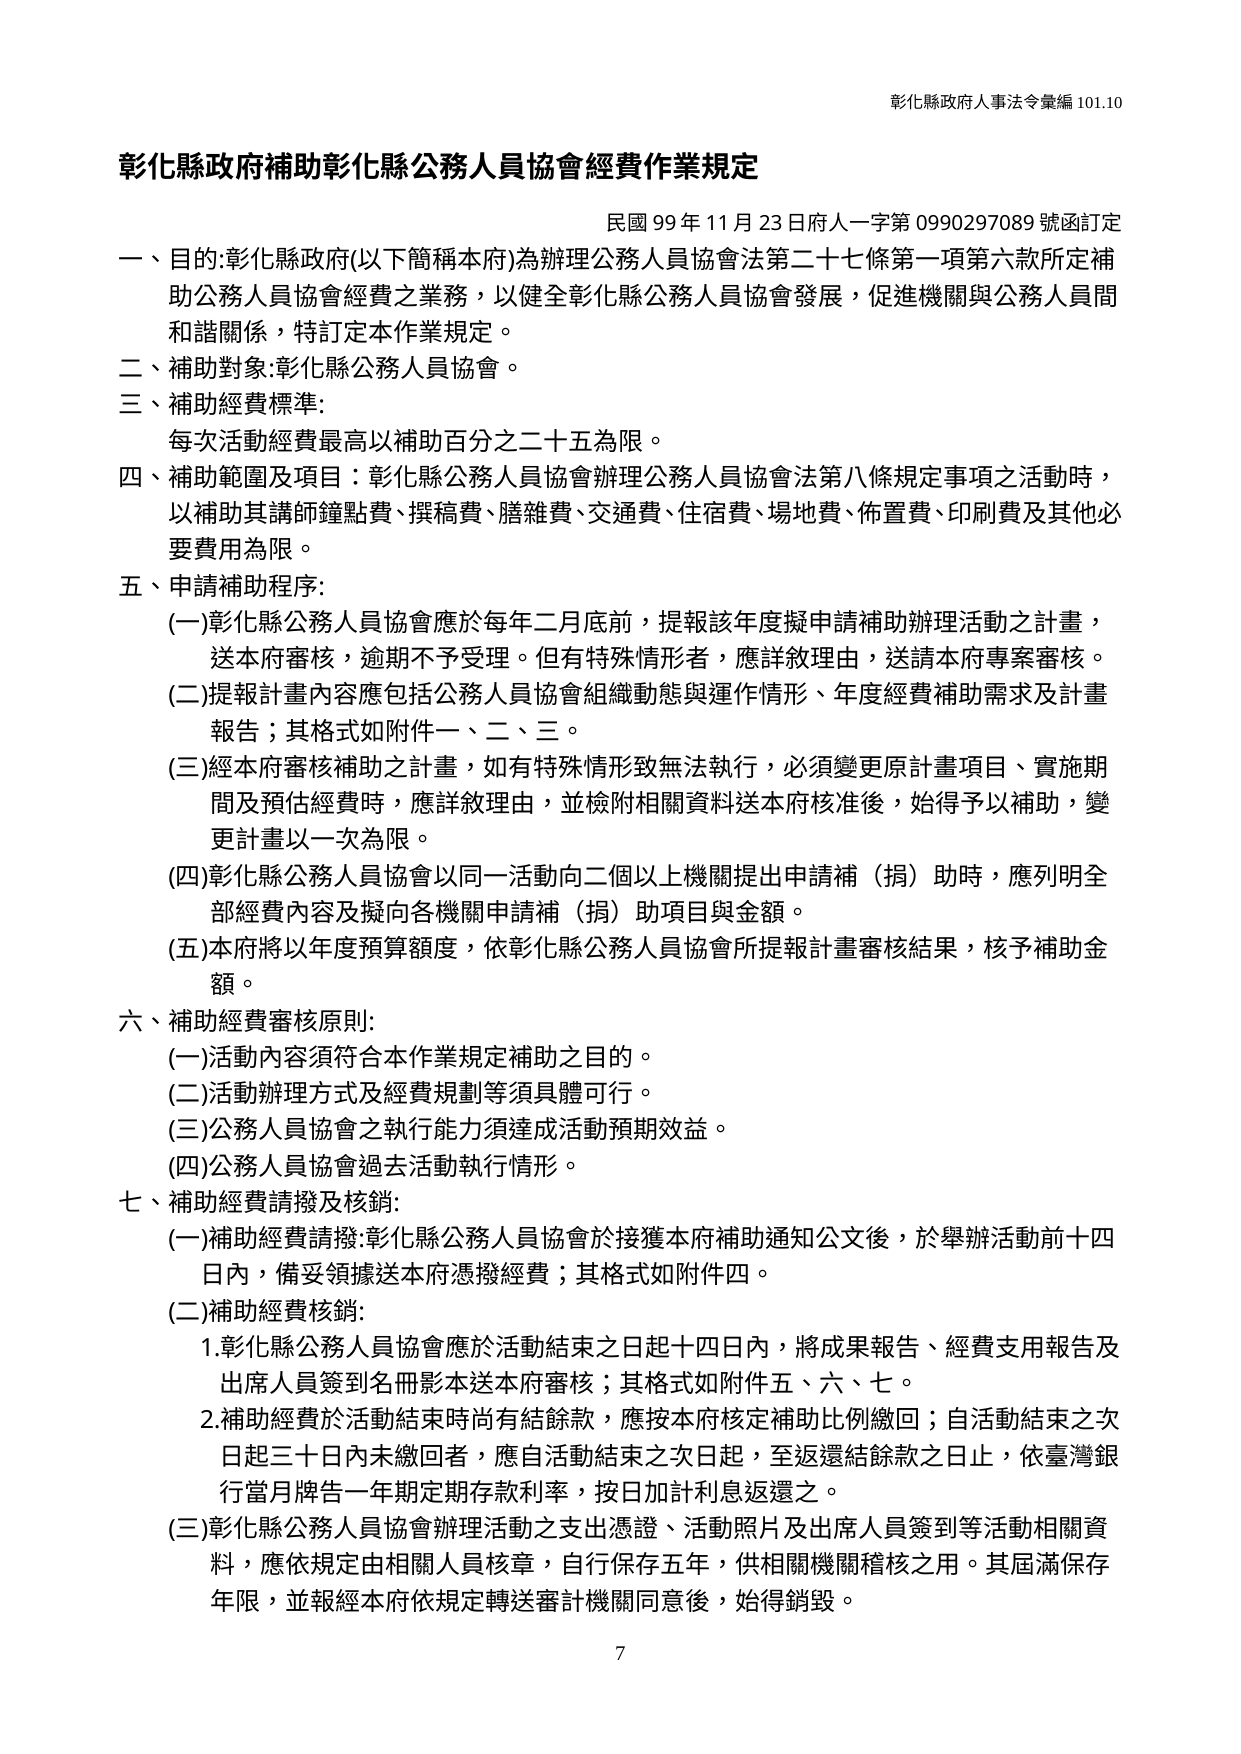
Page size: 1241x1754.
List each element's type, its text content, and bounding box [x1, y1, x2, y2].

table_cell 、 [143, 566, 168, 1001]
table_cell 、 [143, 349, 168, 385]
table_cell 、 [143, 458, 168, 566]
table_cell 二 [118, 349, 143, 385]
table_cell 補助經費請撥及核銷: (一)補助經費請撥:彰化縣公務人員協會於接獲本府補助通知公文後，於舉辦活動前十四 日內，備妥領據送本府憑撥經費；其格式如附件四。 (二)補助經費核銷: 1.彰化縣公務人員協會應於活動結束之日起十四日內，將成果報告、經費支用報告及出席人員簽到名冊影本送本府審核；其格式如附件五、六、七。 2.補助經費於活動結束時尚有結餘款，應按本府核定補助比例繳回；自活動結束之次日起三十日內未繳回者，應自活動結束之次日起，至返還結餘款之日止，依臺灣銀行當月牌告一年期定期存款利率，按日加計利息返還之。 (三)彰化縣公務人員協會辦理活動之支出憑證、活動照片及出席人員簽到等活動相關資料，應依規定由相關人員核章，自行保存五年，供相關機關稽核之用。其屆滿保存年限，並報經本府依規定轉送審計機關同意後，始得銷毀。 [168, 1183, 1122, 1617]
table_cell 三 [118, 385, 143, 457]
table_cell 七 [118, 1183, 143, 1617]
table_header 目的:彰化縣政府(以下簡稱本府)為辦理公務人員協會法第二十七條第一項第六款所定補助公務人員協會經費之業務，以健全彰化縣公務人員協會發展，促進機關與公務人員間和諧關係，特訂定本作業規定。 [168, 240, 1122, 349]
table_cell 補助對象:彰化縣公務人員協會。 [168, 349, 1122, 385]
text 民國99年11月23日府人一字第0990297089號函訂定 [118, 202, 1122, 240]
table_header 一 [118, 240, 143, 349]
table_cell 、 [143, 1183, 168, 1617]
table_cell 五 [118, 566, 143, 1001]
table_cell 四 [118, 458, 143, 566]
table_header 、 [143, 240, 168, 349]
table_cell 六 [118, 1001, 143, 1182]
table_cell 、 [143, 385, 168, 457]
table_cell 補助範圍及項目：彰化縣公務人員協會辦理公務人員協會法第八條規定事項之活動時，以補助其講師鐘點費、撰稿費、膳雜費、交通費、住宿費、場地費、佈置費、印刷費及其他必要費用為限。 [168, 458, 1122, 566]
subtitle 彰化縣政府補助彰化縣公務人員協會經費作業規定 [118, 127, 1122, 202]
table_cell 補助經費審核原則: (一)活動內容須符合本作業規定補助之目的。 (二)活動辦理方式及經費規劃等須具體可行。 (三)公務人員協會之執行能力須達成活動預期效益。 (四)公務人員協會過去活動執行情形。 [168, 1001, 1122, 1182]
table_cell 補助經費標準: 每次活動經費最高以補助百分之二十五為限。 [168, 385, 1122, 457]
table_cell 申請補助程序: (一)彰化縣公務人員協會應於每年二月底前，提報該年度擬申請補助辦理活動之計畫，送本府審核，逾期不予受理。但有特殊情形者，應詳敘理由，送請本府專案審核。 (二)提報計畫內容應包括公務人員協會組織動態與運作情形、年度經費補助需求及計畫報告；其格式如附件一、二、三。 (三)經本府審核補助之計畫，如有特殊情形致無法執行，必須變更原計畫項目、實施期間及預估經費時，應詳敘理由，並檢附相關資料送本府核准後，始得予以補助，變更計畫以一次為限。 (四)彰化縣公務人員協會以同一活動向二個以上機關提出申請補（捐）助時，應列明全部經費內容及擬向各機關申請補（捐）助項目與金額。 (五)本府將以年度預算額度，依彰化縣公務人員協會所提報計畫審核結果，核予補助金額。 [168, 566, 1122, 1001]
table_cell 、 [143, 1001, 168, 1182]
